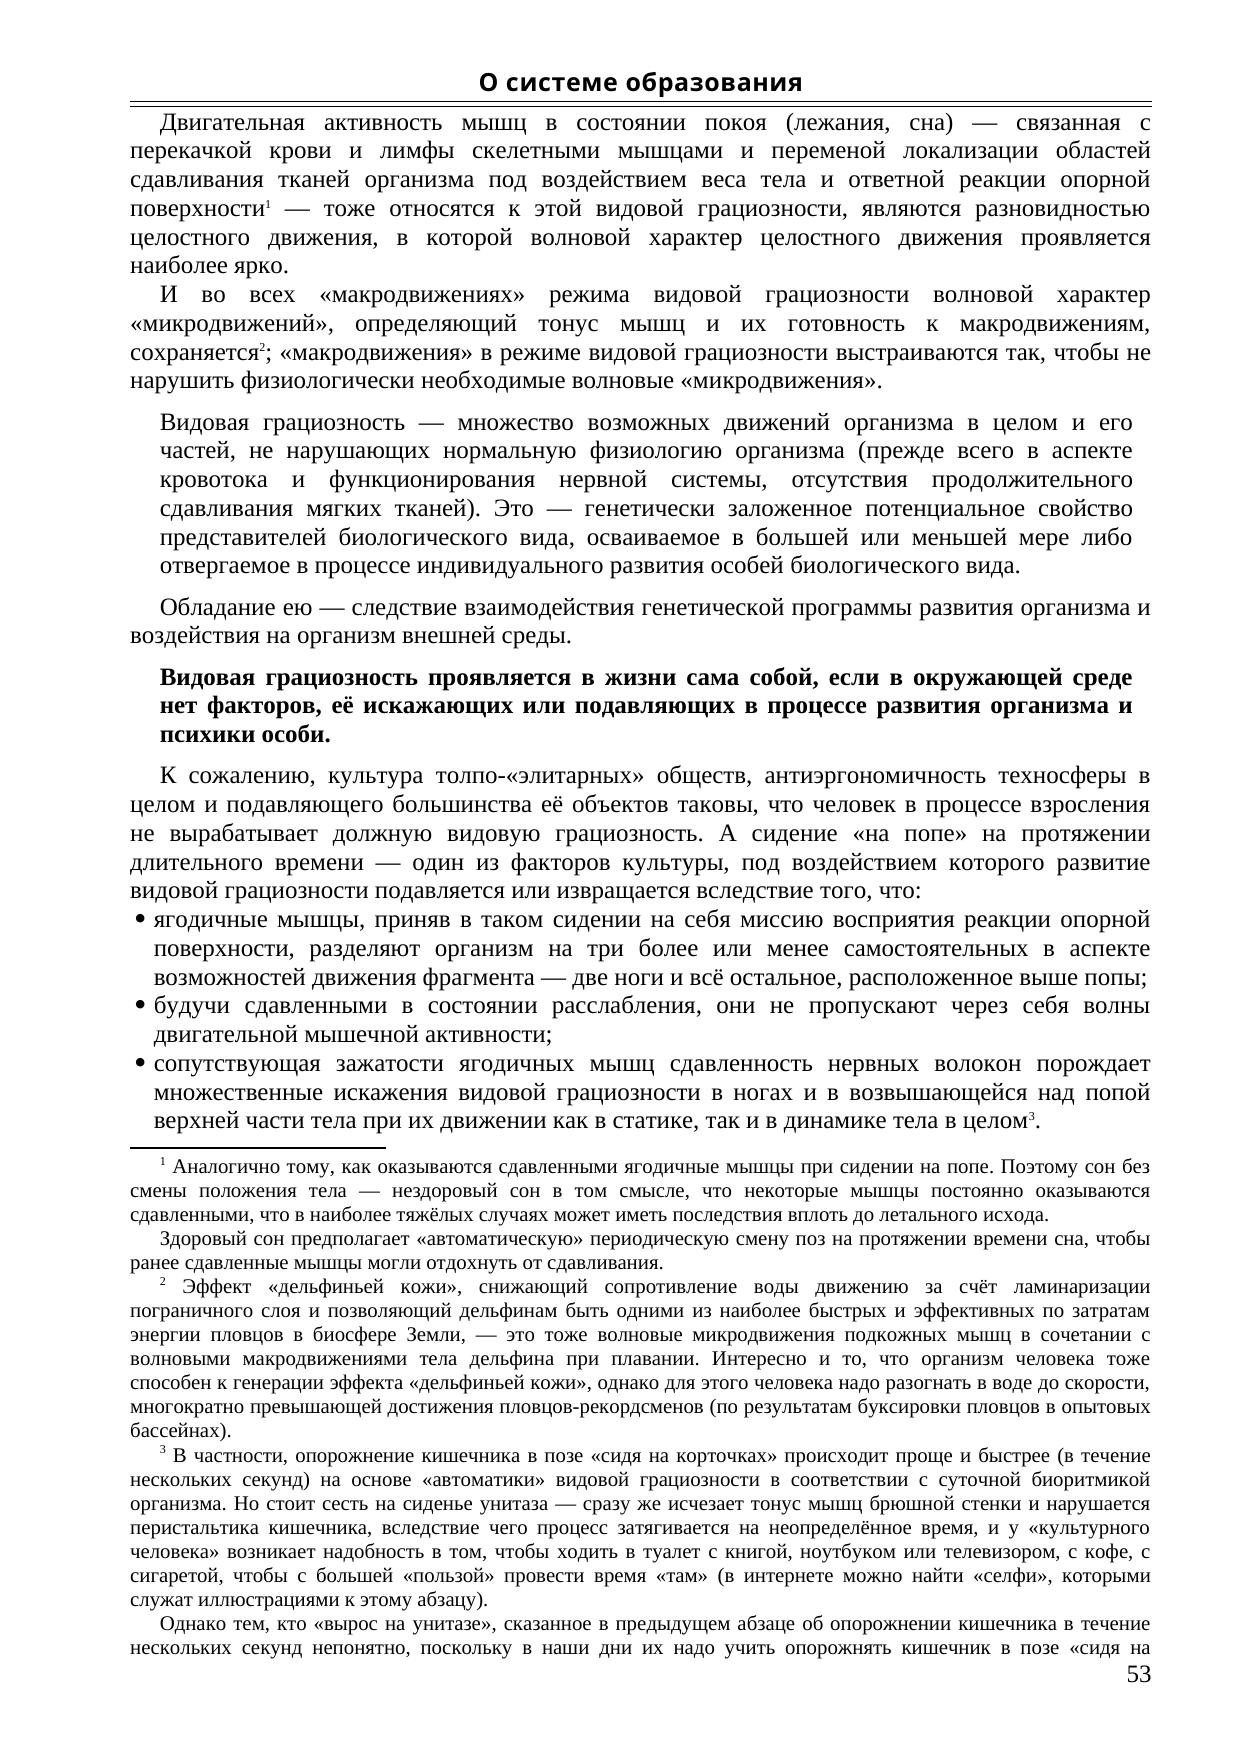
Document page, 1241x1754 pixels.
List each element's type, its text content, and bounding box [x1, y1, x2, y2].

list ягодичные мышцы, приняв в таком сидении на себя миссию восприятия реакции опорной поверхности, разделяют организм на три более или менее самостоятельных в аспекте возможностей движения фрагмента — две ноги и всё остальное, расположенное выше попы; [136, 904, 1152, 990]
text Аналогично тому, как оказываются сдавленными ягодичные мышцы при сидении на попе. Поэтому сон без смены положения тела — нездоровый сон в том смысле, что некоторые мышцы постоянно оказываются сдавленными, что в наиболее тяжёлых случаях может иметь последствия вплоть до летального исхода. [130, 1154, 1152, 1226]
text К сожалению, культура толпо-«элитарных» обществ, антиэргономичность техносферы в целом и подавляющего большинства её объектов таковы, что человек в процессе взросления не вырабатывает должную видовую грациозность. А сидение «на попе» на протяжении длительного времени — один из факторов культуры, под воздействием которого развитие видовой грациозности подавляется или извращается вследствие того, что: [130, 760, 1152, 904]
list будучи сдавленными в состоянии расслабления, они не пропускают через себя волны двигательной мышечной активности; [136, 990, 1152, 1048]
text Двигательная активность мышц в состоянии покоя (лежания, сна) — связанная с перекачкой крови и лимфы скелетными мышцами и переменой локализации областей сдавливания тканей организма под воздействием веса тела и ответной реакции опорной поверхности — тоже относятся к этой видовой грациозности, являются разновидностью целостного движения, в которой волновой характер целостного движения проявляется наиболее ярко. [130, 107, 1152, 279]
text Здоровый сон предполагает «автоматическую» периодическую смену поз на протяжении времени сна, чтобы ранее сдавленные мышцы могли отдохнуть от сдавливания. [130, 1226, 1152, 1274]
text Эффект «дельфиньей кожи», снижающий сопротивление воды движению за счёт ламинаризации пограничного слоя и позволяющий дельфинам быть одними из наиболее быстрых и эффективных по затратам энергии пловцов в биосфере Земли, — это тоже волновые микродвижения подкожных мышц в сочетании с волновыми макродвижениями тела дельфина при плавании. Интересно и то, что организм человека тоже способен к генерации эффекта «дельфиньей кожи», однако для этого человека надо разогнать в воде до скорости, многократно превышающей достижения пловцов-рекордсменов (по результатам буксировки пловцов в опытовых бассейнах). [130, 1274, 1152, 1442]
list сопутствующая зажатости ягодичных мышц сдавленность нервных волокон порождает множественные искажения видовой грациозности в ногах и в возвышающейся над попой верхней части тела при их движении как в статике, так и в динамике тела в целом. [136, 1048, 1152, 1134]
text Видовая грациозность — множество возможных движений организма в целом и его частей, не нарушающих нормальную физиологию организма (прежде всего в аспекте кровотока и функционирования нервной системы, отсутствия продолжительного сдавливания мягких тканей). Это — генетически заложенное потенциальное свойство представителей биологического вида, осваиваемое в большей или меньшей мере либо отвергаемое в процессе индивидуального развития особей биологического вида. [159, 407, 1134, 579]
list Однако тем, кто «вырос на унитазе», сказанное в предыдущем абзаце об опорожнении кишечника в течение нескольких секунд непонятно, поскольку в наши дни их надо учить опорожнять кишечник в позе «сидя на [130, 1611, 1152, 1659]
text Видовая грациозность проявляется в жизни сама собой, если в окружающей среде нет факторов, её искажающих или подавляющих в процессе развития организма и психики особи. [159, 662, 1134, 748]
text И во всех «макродвижениях» режима видовой грациозности волновой характер «микродвижений», определяющий тонус мышц и их готовность к макродвижениям, сохраняется; «макродвижения» в режиме видовой грациозности выстраиваются так, чтобы не нарушить физиологически необходимые волновые «ми­кро­­движения». [130, 279, 1152, 394]
text Обладание ею — следствие взаимодействия генетической программы развития организма и воздействия на организм внешней среды. [130, 592, 1152, 649]
list В частности, опорожнение кишечника в позе «сидя на корточках» происходит проще и быстрее (в течение нескольких секунд) на основе «автоматики» видовой грациозности в соответствии с суточной биоритмикой организма. Но стоит сесть на сиденье унитаза — сразу же исчезает тонус мышц брюшной стенки и нарушается перистальтика кишечника, вследствие чего процесс затягивается на неопределённое время, и у «культурного человека» возникает надобность в том, чтобы ходить в туалет с книгой, ноутбуком или телевизором, с кофе, с сигаретой, чтобы с большей «пользой» провести время «там» (в интернете можно найти «селфи», которыми служат иллюстрациями к этому абзацу). [130, 1442, 1152, 1611]
